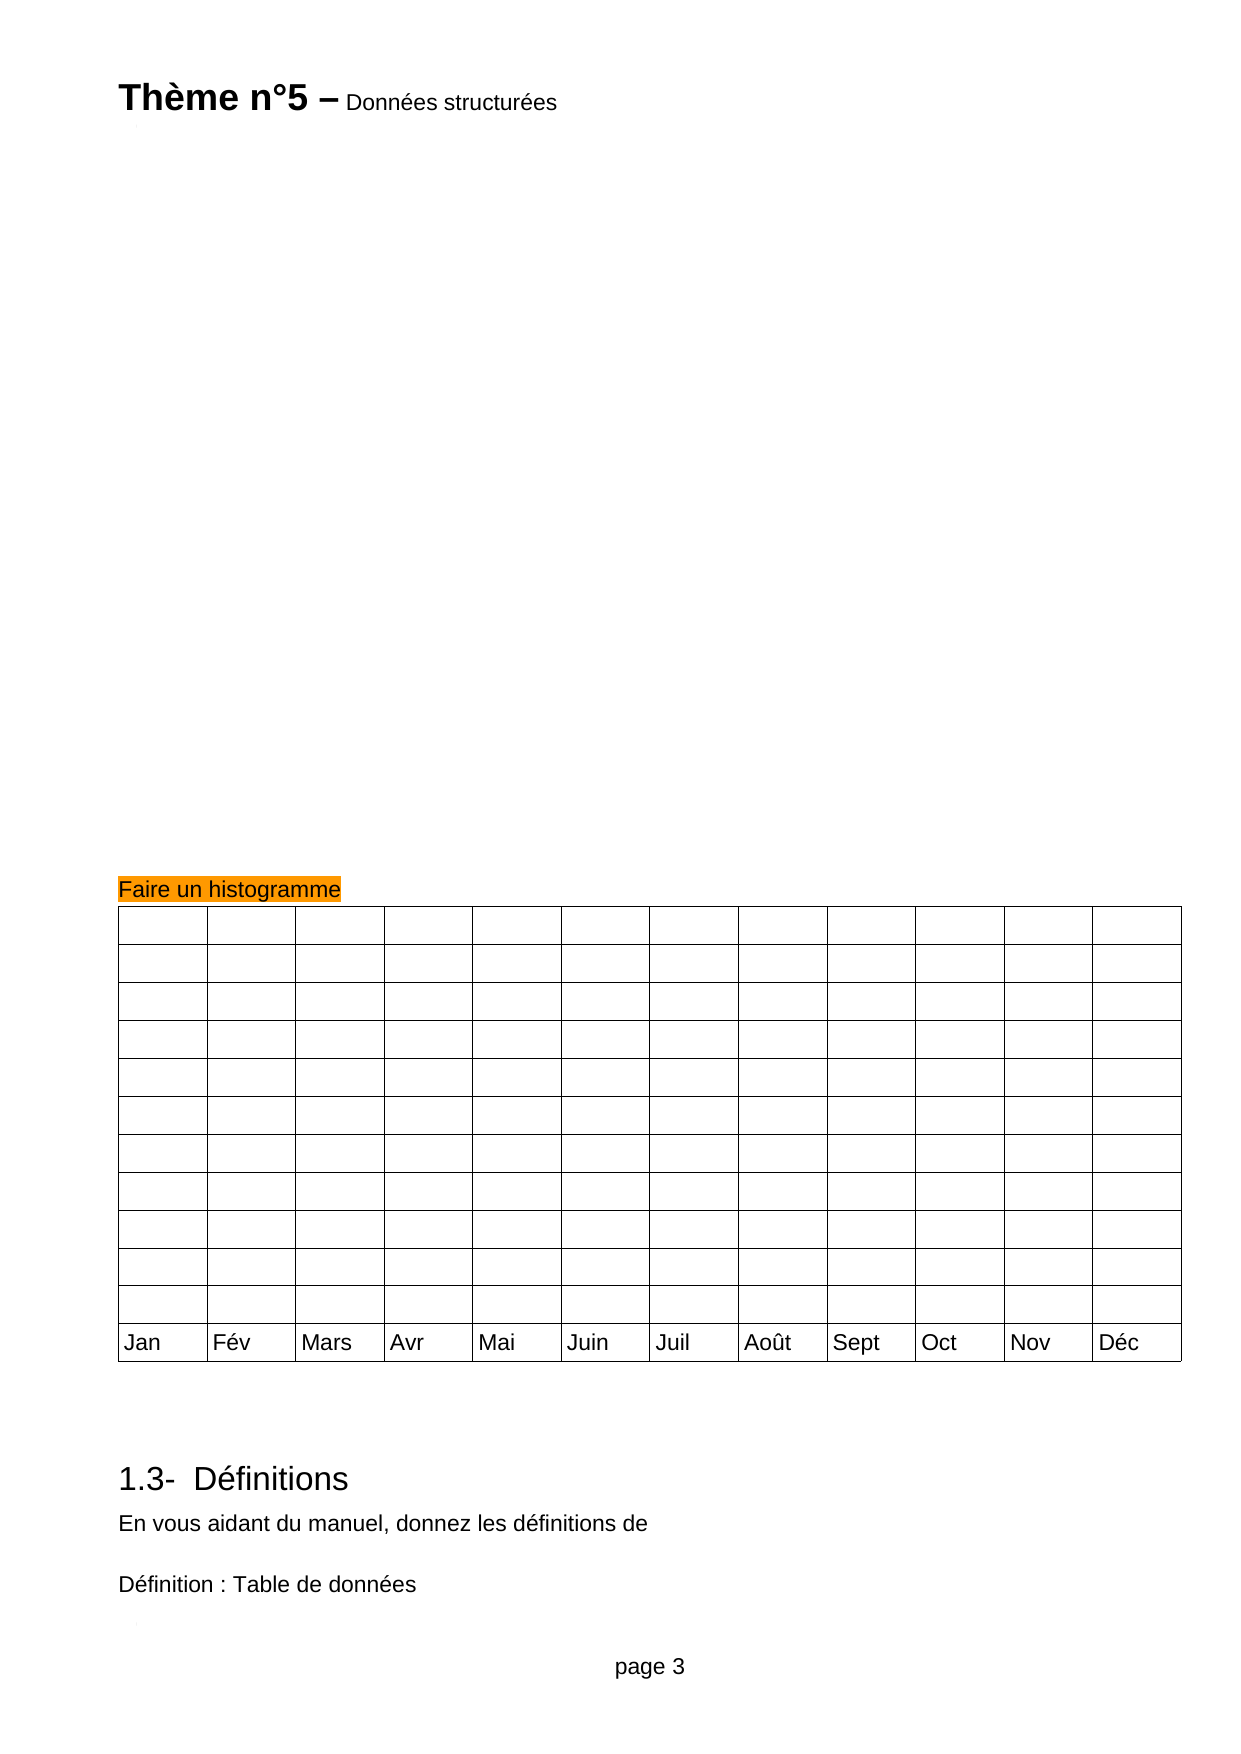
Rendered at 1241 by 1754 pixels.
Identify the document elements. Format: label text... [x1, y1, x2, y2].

table_cell [208, 983, 295, 1020]
table_cell [1005, 1249, 1092, 1285]
table_cell [208, 1021, 295, 1058]
table_cell [296, 945, 384, 982]
table_cell [473, 1286, 561, 1323]
table_cell Nov [1005, 1324, 1092, 1361]
table_header [296, 907, 384, 944]
table_cell Juin [562, 1324, 649, 1361]
table_cell [739, 1249, 827, 1285]
table_cell [1093, 1097, 1181, 1134]
table_cell [1093, 1286, 1181, 1323]
table_cell [473, 1173, 561, 1209]
table_header [650, 907, 738, 944]
table_cell [1093, 983, 1181, 1020]
table_cell Déc [1093, 1324, 1181, 1361]
table_cell [296, 1173, 384, 1209]
table_cell [385, 1021, 472, 1058]
table_cell [296, 1286, 384, 1323]
table_header [473, 907, 561, 944]
table_cell [296, 1059, 384, 1096]
table_cell [1093, 1211, 1181, 1247]
table_cell [562, 1249, 649, 1285]
table_cell [473, 1211, 561, 1247]
table_cell [739, 945, 827, 982]
table_cell [119, 1135, 207, 1172]
table_cell [473, 945, 561, 982]
table_cell [473, 983, 561, 1020]
table_cell [385, 1135, 472, 1172]
table_cell [916, 945, 1004, 982]
table_cell [385, 1249, 472, 1285]
table_cell [739, 983, 827, 1020]
table_cell [208, 1097, 295, 1134]
table_cell [562, 1097, 649, 1134]
table_cell [1005, 983, 1092, 1020]
table_cell [296, 1097, 384, 1134]
table_cell [562, 1286, 649, 1323]
table_header [385, 907, 472, 944]
table_cell [473, 1249, 561, 1285]
table_cell [385, 1211, 472, 1247]
table_cell [916, 1173, 1004, 1209]
table_cell [296, 983, 384, 1020]
table_cell [916, 1059, 1004, 1096]
table_cell [296, 1211, 384, 1247]
table_cell [916, 1135, 1004, 1172]
table_cell [119, 1211, 207, 1247]
table_cell [828, 1211, 915, 1247]
table_cell [208, 1135, 295, 1172]
table_cell [208, 1211, 295, 1247]
table_header [916, 907, 1004, 944]
table_cell [473, 1097, 561, 1134]
table_cell [650, 1173, 738, 1209]
table_cell [119, 983, 207, 1020]
table_cell [208, 1249, 295, 1285]
table_cell [828, 1249, 915, 1285]
table_cell Août [739, 1324, 827, 1361]
table_cell [650, 1211, 738, 1247]
table_cell [739, 1059, 827, 1096]
table_cell [1093, 1135, 1181, 1172]
table_cell [119, 945, 207, 982]
table_cell [385, 1097, 472, 1134]
table_cell [650, 1286, 738, 1323]
subtitle Définitions [118, 1459, 1181, 1498]
table_cell Fév [208, 1324, 295, 1361]
table_cell [385, 1173, 472, 1209]
table_cell [916, 1249, 1004, 1285]
table_cell [385, 945, 472, 982]
table_cell [1005, 1286, 1092, 1323]
table_cell [208, 1173, 295, 1209]
table_cell [119, 1097, 207, 1134]
table_cell Oct [916, 1324, 1004, 1361]
table_header [739, 907, 827, 944]
table_cell [916, 1097, 1004, 1134]
table_header [562, 907, 649, 944]
table_cell Avr [385, 1324, 472, 1361]
table_header [208, 907, 295, 944]
table_cell Sept [828, 1324, 915, 1361]
text En vous aidant du manuel, donnez les définitions de [118, 1510, 1181, 1536]
table_cell [739, 1097, 827, 1134]
table_cell [473, 1021, 561, 1058]
table_cell [208, 1286, 295, 1323]
table_cell [828, 983, 915, 1020]
table_cell [650, 1097, 738, 1134]
table_cell [119, 1249, 207, 1285]
table_cell [296, 1249, 384, 1285]
table_cell [473, 1135, 561, 1172]
table_cell [119, 1021, 207, 1058]
table_cell [650, 1021, 738, 1058]
table_cell [828, 1173, 915, 1209]
table_cell [916, 983, 1004, 1020]
table_cell [385, 1286, 472, 1323]
table_cell [562, 983, 649, 1020]
table_cell [828, 1135, 915, 1172]
table_cell [828, 1021, 915, 1058]
table_cell [119, 1286, 207, 1323]
table_cell [1093, 1021, 1181, 1058]
table_cell [1093, 1173, 1181, 1209]
table_cell [208, 945, 295, 982]
table_cell [1005, 1097, 1092, 1134]
table_cell [1005, 1173, 1092, 1209]
table_cell [650, 1059, 738, 1096]
table_cell [1093, 1059, 1181, 1096]
table_cell [562, 1135, 649, 1172]
table_cell [828, 1286, 915, 1323]
table_cell [119, 1173, 207, 1209]
table_cell [208, 1059, 295, 1096]
table_cell [739, 1021, 827, 1058]
table_cell [385, 983, 472, 1020]
table_header [119, 907, 207, 944]
table_cell [1005, 1021, 1092, 1058]
table_cell [1093, 1249, 1181, 1285]
table_cell [739, 1286, 827, 1323]
table_cell [1005, 945, 1092, 982]
table_cell [296, 1021, 384, 1058]
table_cell [385, 1059, 472, 1096]
table_cell [562, 1173, 649, 1209]
table_header [828, 907, 915, 944]
table_cell [119, 1059, 207, 1096]
table_cell [1093, 945, 1181, 982]
table_cell Mai [473, 1324, 561, 1361]
table_cell [828, 1059, 915, 1096]
table_cell [650, 983, 738, 1020]
table_cell [916, 1211, 1004, 1247]
table_cell [562, 945, 649, 982]
text Faire un histogramme [118, 876, 1181, 902]
table_cell [562, 1059, 649, 1096]
table_cell [650, 945, 738, 982]
text Définition : Table de données [118, 1571, 1181, 1597]
table_cell [296, 1135, 384, 1172]
table_cell [739, 1173, 827, 1209]
table_cell Jan [119, 1324, 207, 1361]
table_cell [828, 945, 915, 982]
table_cell [916, 1021, 1004, 1058]
table_cell Mars [296, 1324, 384, 1361]
table_cell Juil [650, 1324, 738, 1361]
table_cell [1005, 1135, 1092, 1172]
table_cell [828, 1097, 915, 1134]
table_cell [650, 1249, 738, 1285]
table_header [1005, 907, 1092, 944]
table_cell [739, 1211, 827, 1247]
table_cell [650, 1135, 738, 1172]
table_cell [1005, 1059, 1092, 1096]
table_cell [916, 1286, 1004, 1323]
table_cell [562, 1021, 649, 1058]
table_cell [473, 1059, 561, 1096]
table_cell [739, 1135, 827, 1172]
table_cell [562, 1211, 649, 1247]
table_cell [1005, 1211, 1092, 1247]
table_header [1093, 907, 1181, 944]
